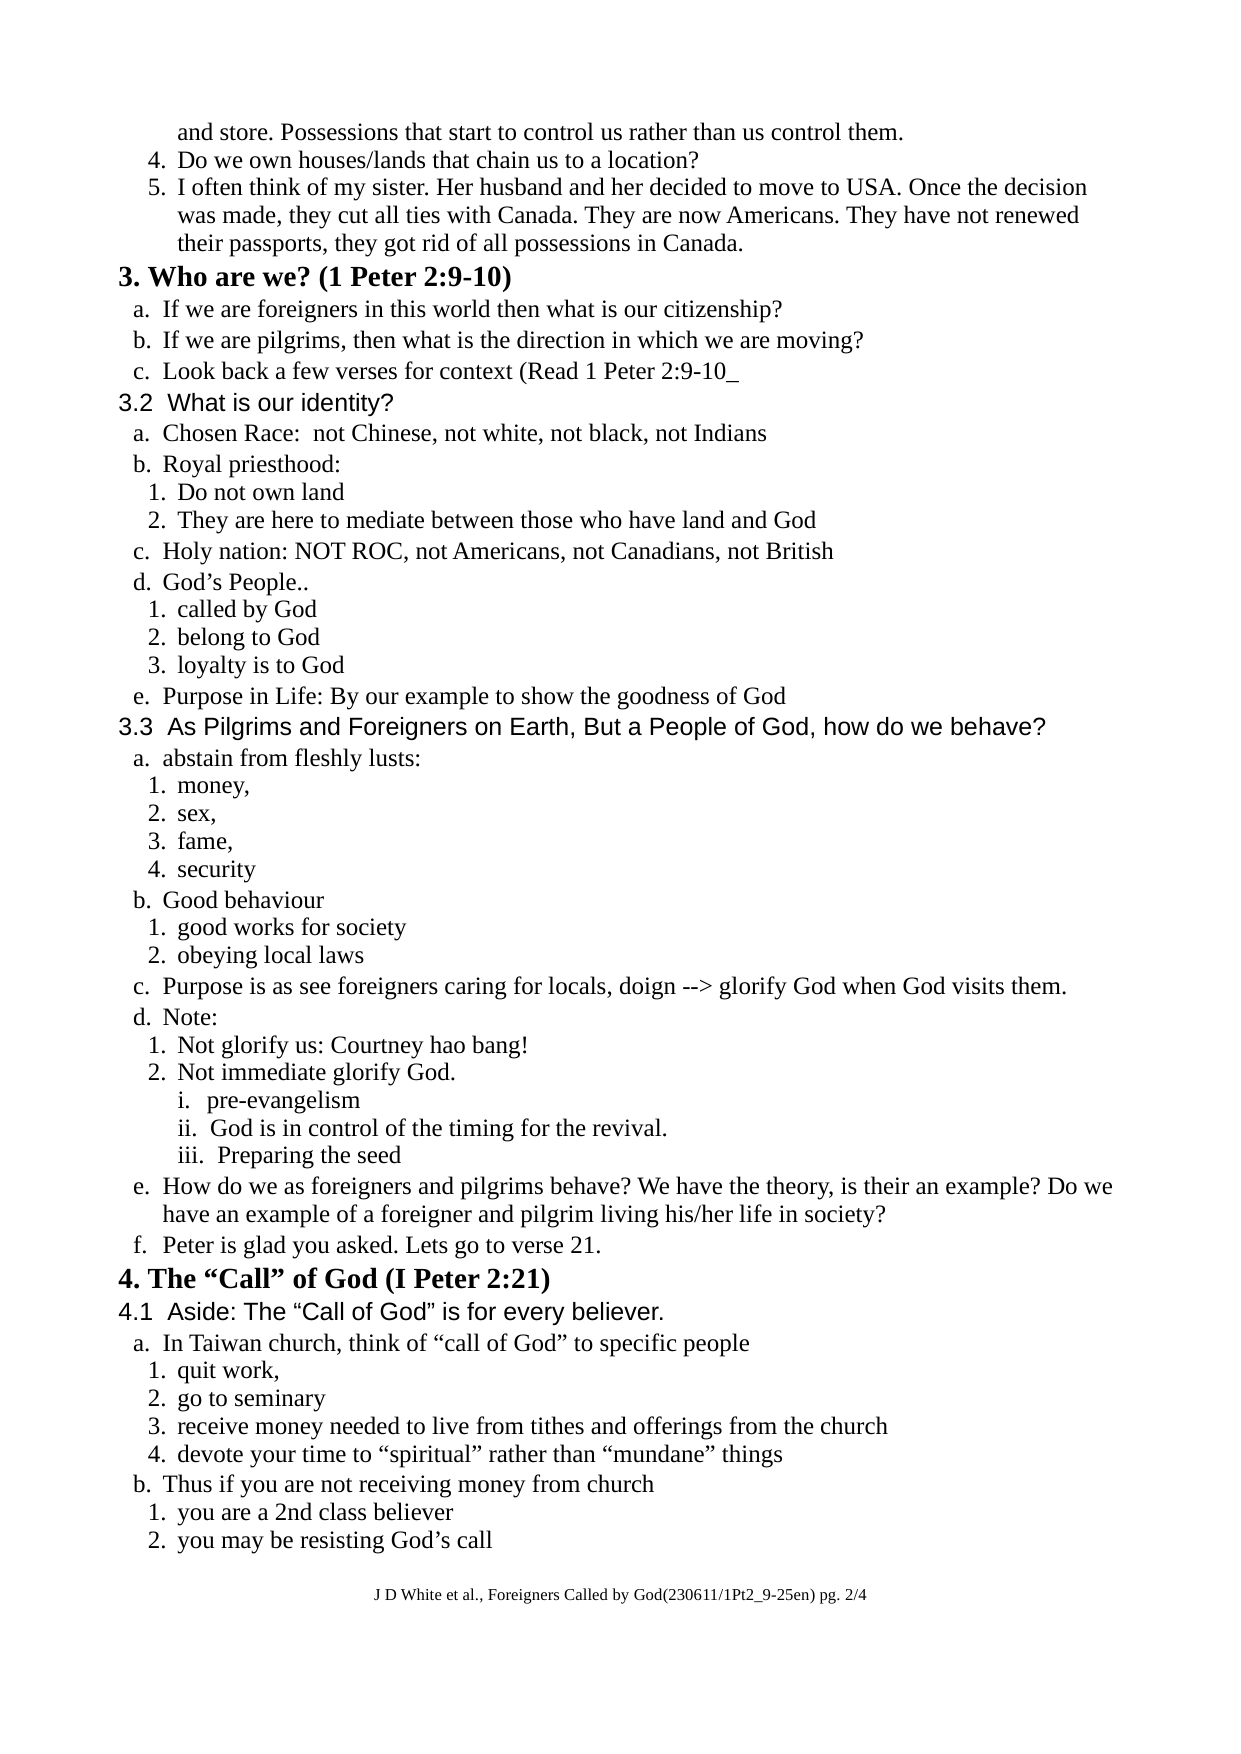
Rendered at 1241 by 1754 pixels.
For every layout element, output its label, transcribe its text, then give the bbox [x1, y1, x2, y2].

subtitle security [148, 855, 1122, 882]
subtitle Purpose is as see foreigners caring for locals, doign --> glorify God when God visits them. [133, 972, 1122, 1000]
subtitle Preparing the seed [177, 1142, 1122, 1169]
subtitle Not glorify us: Courtney hao bang! [148, 1031, 1122, 1058]
subtitle you may be resisting God’s call [148, 1526, 1122, 1554]
subtitle In Taiwan church, think of “call of God” to specific people [133, 1329, 1122, 1357]
subtitle abstain from fleshly lusts: [133, 744, 1122, 772]
subtitle pre-evangelism [177, 1086, 1122, 1114]
subtitle Peter is glad you asked. Lets go to verse 21. [133, 1231, 1122, 1259]
subtitle Not immediate glorify God. [148, 1058, 1122, 1086]
subtitle good works for society [148, 913, 1122, 941]
subtitle As Pilgrims and Foreigners on Earth, But a People of God, how do we behave? [118, 713, 1122, 741]
subtitle sex, [148, 799, 1122, 827]
subtitle obeying local laws [148, 941, 1122, 969]
subtitle fame, [148, 827, 1122, 855]
subtitle The “Call” of God (I Peter 2:21) [118, 1262, 1122, 1294]
subtitle Aside: The “Call of God” is for every believer. [118, 1298, 1122, 1326]
subtitle If we are pilgrims, then what is the direction in which we are moving? [133, 326, 1122, 354]
subtitle receive money needed to live from tithes and offerings from the church [148, 1412, 1122, 1440]
subtitle Who are we? (1 Peter 2:9-10) [118, 260, 1122, 292]
subtitle If we are foreigners in this world then what is our citizenship? [133, 295, 1122, 323]
subtitle go to seminary [148, 1384, 1122, 1412]
subtitle quit work, [148, 1357, 1122, 1384]
subtitle Look back a few verses for context (Read 1 Peter 2:9-10_ [133, 357, 1122, 385]
subtitle Do not own land [148, 478, 1122, 506]
subtitle I often think of my sister. Her husband and her decided to move to USA. Once the decision was made, they cut all ties with Canada. They are now Americans. They have not renewed their passports, they got rid of all possessions in Canada. [148, 173, 1122, 257]
subtitle Note: [133, 1003, 1122, 1031]
subtitle Royal priesthood: [133, 450, 1122, 478]
subtitle Good behaviour [133, 886, 1122, 913]
subtitle Do we own houses/lands that chain us to a location? [148, 146, 1122, 173]
subtitle called by God [148, 595, 1122, 623]
subtitle loyalty is to God [148, 651, 1122, 678]
subtitle you are a 2nd class believer [148, 1498, 1122, 1526]
subtitle Holy nation: NOT ROC, not Americans, not Canadians, not British [133, 537, 1122, 564]
subtitle Purpose in Life: By our example to show the goodness of God [133, 682, 1122, 709]
subtitle and store. Possessions that start to control us rather than us control them. [148, 118, 1122, 146]
subtitle belong to God [148, 623, 1122, 651]
subtitle What is our identity? [118, 388, 1122, 416]
subtitle God’s People.. [133, 568, 1122, 595]
subtitle How do we as foreigners and pilgrims behave? We have the theory, is their an example? Do we have an example of a foreigner and pilgrim living his/her life in society? [133, 1172, 1122, 1228]
subtitle Thus if you are not receiving money from church [133, 1471, 1122, 1498]
subtitle money, [148, 772, 1122, 799]
subtitle Chosen Race: not Chinese, not white, not black, not Indians [133, 419, 1122, 447]
subtitle They are here to mediate between those who have land and God [148, 506, 1122, 533]
subtitle God is in control of the timing for the revival. [177, 1114, 1122, 1142]
subtitle devote your time to “spiritual” rather than “mundane” things [148, 1440, 1122, 1467]
